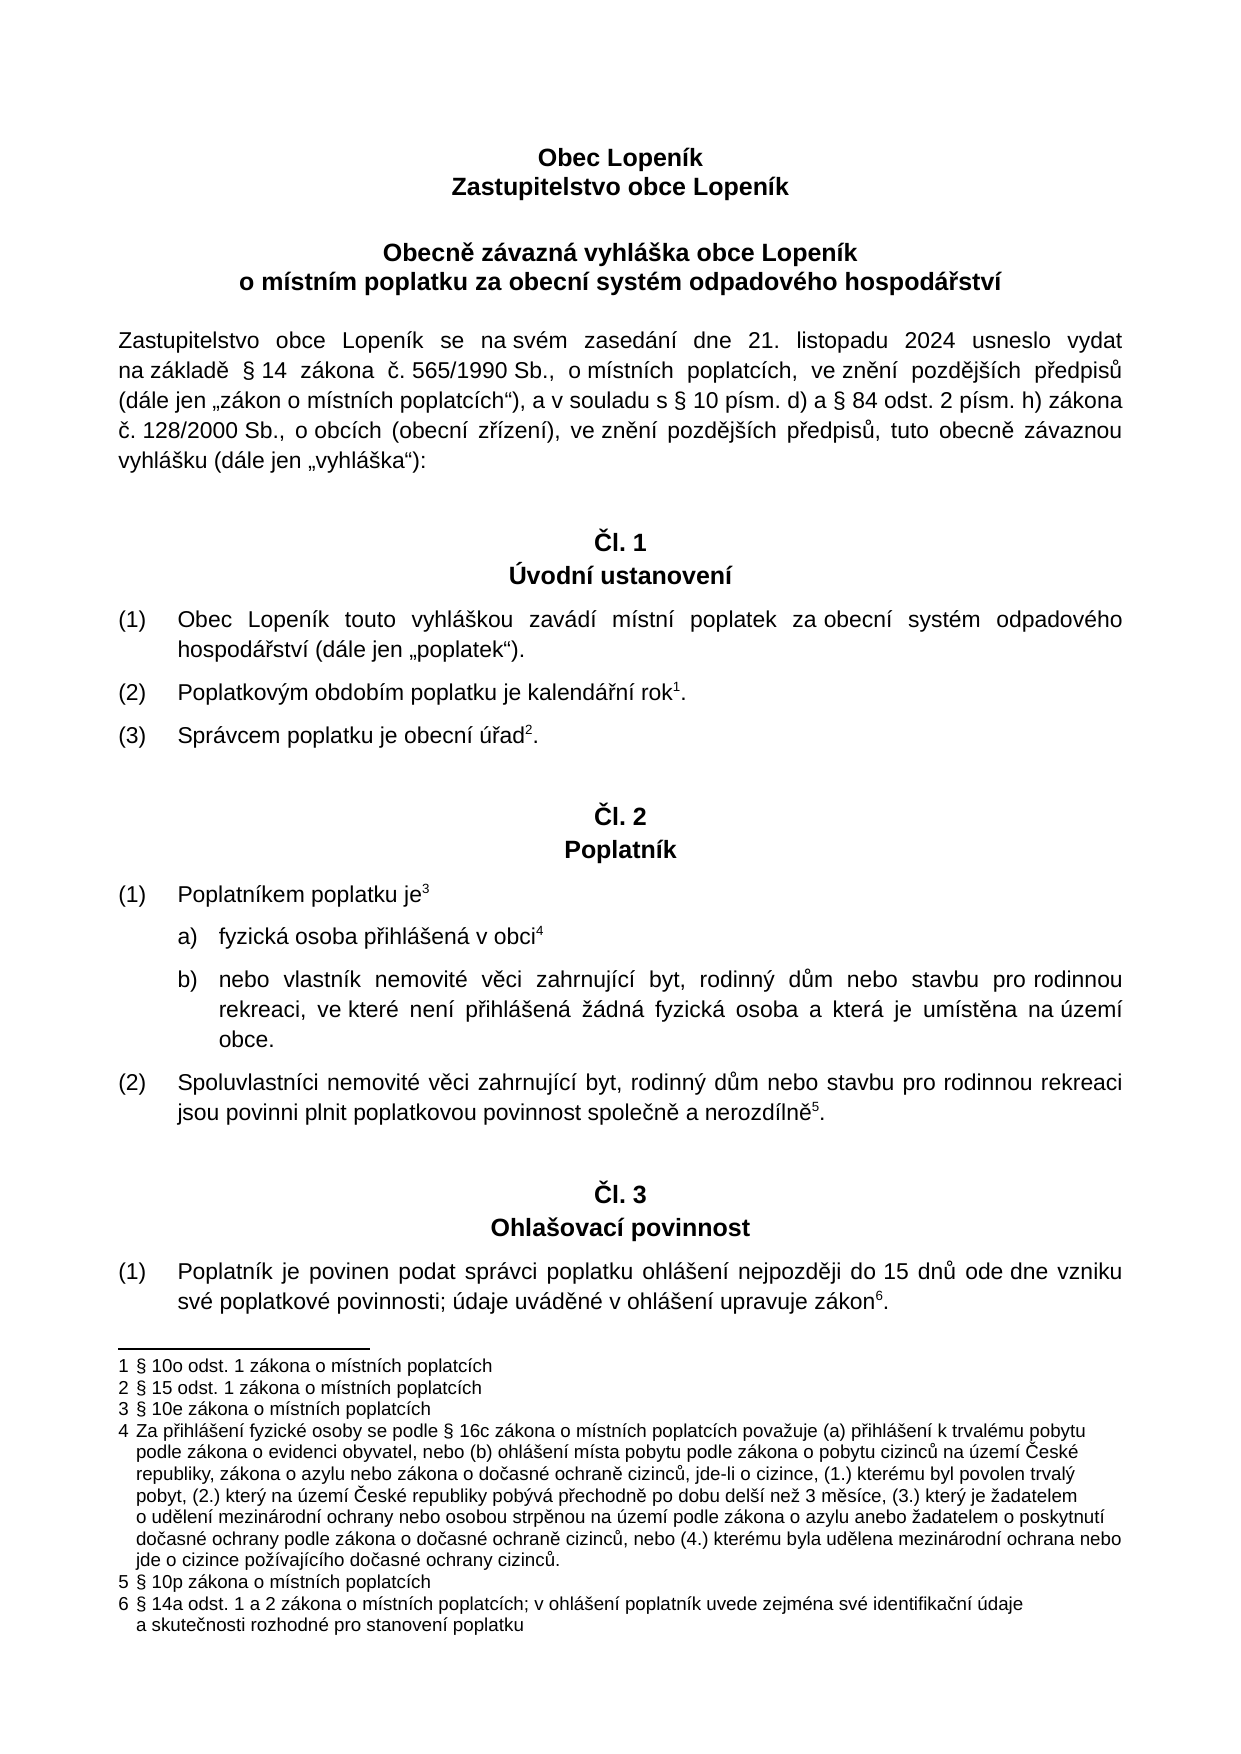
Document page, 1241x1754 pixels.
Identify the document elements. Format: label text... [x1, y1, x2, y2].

subtitle Čl. 1 Úvodní ustanovení [118, 528, 1122, 589]
list Obec Lopeník touto vyhláškou zavádí místní poplatek za obecní systém odpadového hospodářství (dále jen „poplatek“). [118, 606, 1122, 663]
list § 10o odst. 1 zákona o místních poplatcích [118, 1355, 1122, 1377]
list Poplatníkem poplatku je [118, 881, 1122, 907]
list § 15 odst. 1 zákona o místních poplatcích [118, 1377, 1122, 1398]
list Správcem poplatku je obecní úřad. [118, 722, 1122, 748]
text Zastupitelstvo obce Lopeník se na svém zasedání dne 21. listopadu 2024 usneslo vydat na základě § 14 zákona č. 565/1990 Sb., o místních poplatcích, ve znění pozdějších předpisů (dále jen „zákon o místních poplatcích“), a v souladu s § 10 písm. d) a § 84 odst. 2 písm. h) zákona č. 128/2000 Sb., o obcích (obecní zřízení), ve znění pozdějších předpisů, tuto obecně závaznou vyhlášku (dále jen „vyhláška“): [118, 327, 1122, 474]
subtitle Čl. 2 Poplatník [118, 802, 1122, 864]
subtitle Čl. 3 Ohlašovací povinnost [118, 1179, 1122, 1241]
list § 10e zákona o místních poplatcích [118, 1398, 1122, 1420]
list § 14a odst. 1 a 2 zákona o místních poplatcích; v ohlášení poplatník uvede zejména své identifikační údaje a skutečnosti rozhodné pro stanovení poplatku [118, 1592, 1122, 1635]
title Obec Lopeník Zastupitelstvo obce Lopeník [118, 143, 1122, 201]
list fyzická osoba přihlášená v obci [177, 923, 1122, 950]
subtitle Obecně závazná vyhláška obce Lopeník o místním poplatku za obecní systém odpadového hospodářství [118, 238, 1122, 295]
list nebo vlastník nemovité věci zahrnující byt, rodinný dům nebo stavbu pro rodinnou rekreaci, ve které není přihlášená žádná fyzická osoba a která je umístěna na území obce. [177, 966, 1122, 1053]
list Poplatkovým obdobím poplatku je kalendářní rok. [118, 679, 1122, 706]
list § 10p zákona o místních poplatcích [118, 1571, 1122, 1592]
list Spoluvlastníci nemovité věci zahrnující byt, rodinný dům nebo stavbu pro rodinnou rekreaci jsou povinni plnit poplatkovou povinnost společně a nerozdílně. [118, 1069, 1122, 1126]
list Poplatník je povinen podat správci poplatku ohlášení nejpozději do 15 dnů ode dne vzniku své poplatkové povinnosti; údaje uváděné v ohlášení upravuje zákon. [118, 1258, 1122, 1315]
list Za přihlášení fyzické osoby se podle § 16c zákona o místních poplatcích považuje (a) přihlášení k trvalému pobytu podle zákona o evidenci obyvatel, nebo (b) ohlášení místa pobytu podle zákona o pobytu cizinců na území České republiky, zákona o azylu nebo zákona o dočasné ochraně cizinců, jde-li o cizince, (1.) kterému byl povolen trvalý pobyt, (2.) který na území České republiky pobývá přechodně po dobu delší než 3 měsíce, (3.) který je žadatelem o udělení mezinárodní ochrany nebo osobou strpěnou na území podle zákona o azylu anebo žadatelem o poskytnutí dočasné ochrany podle zákona o dočasné ochraně cizinců, nebo (4.) kterému byla udělena mezinárodní ochrana nebo jde o cizince požívajícího dočasné ochrany cizinců. [118, 1420, 1122, 1571]
